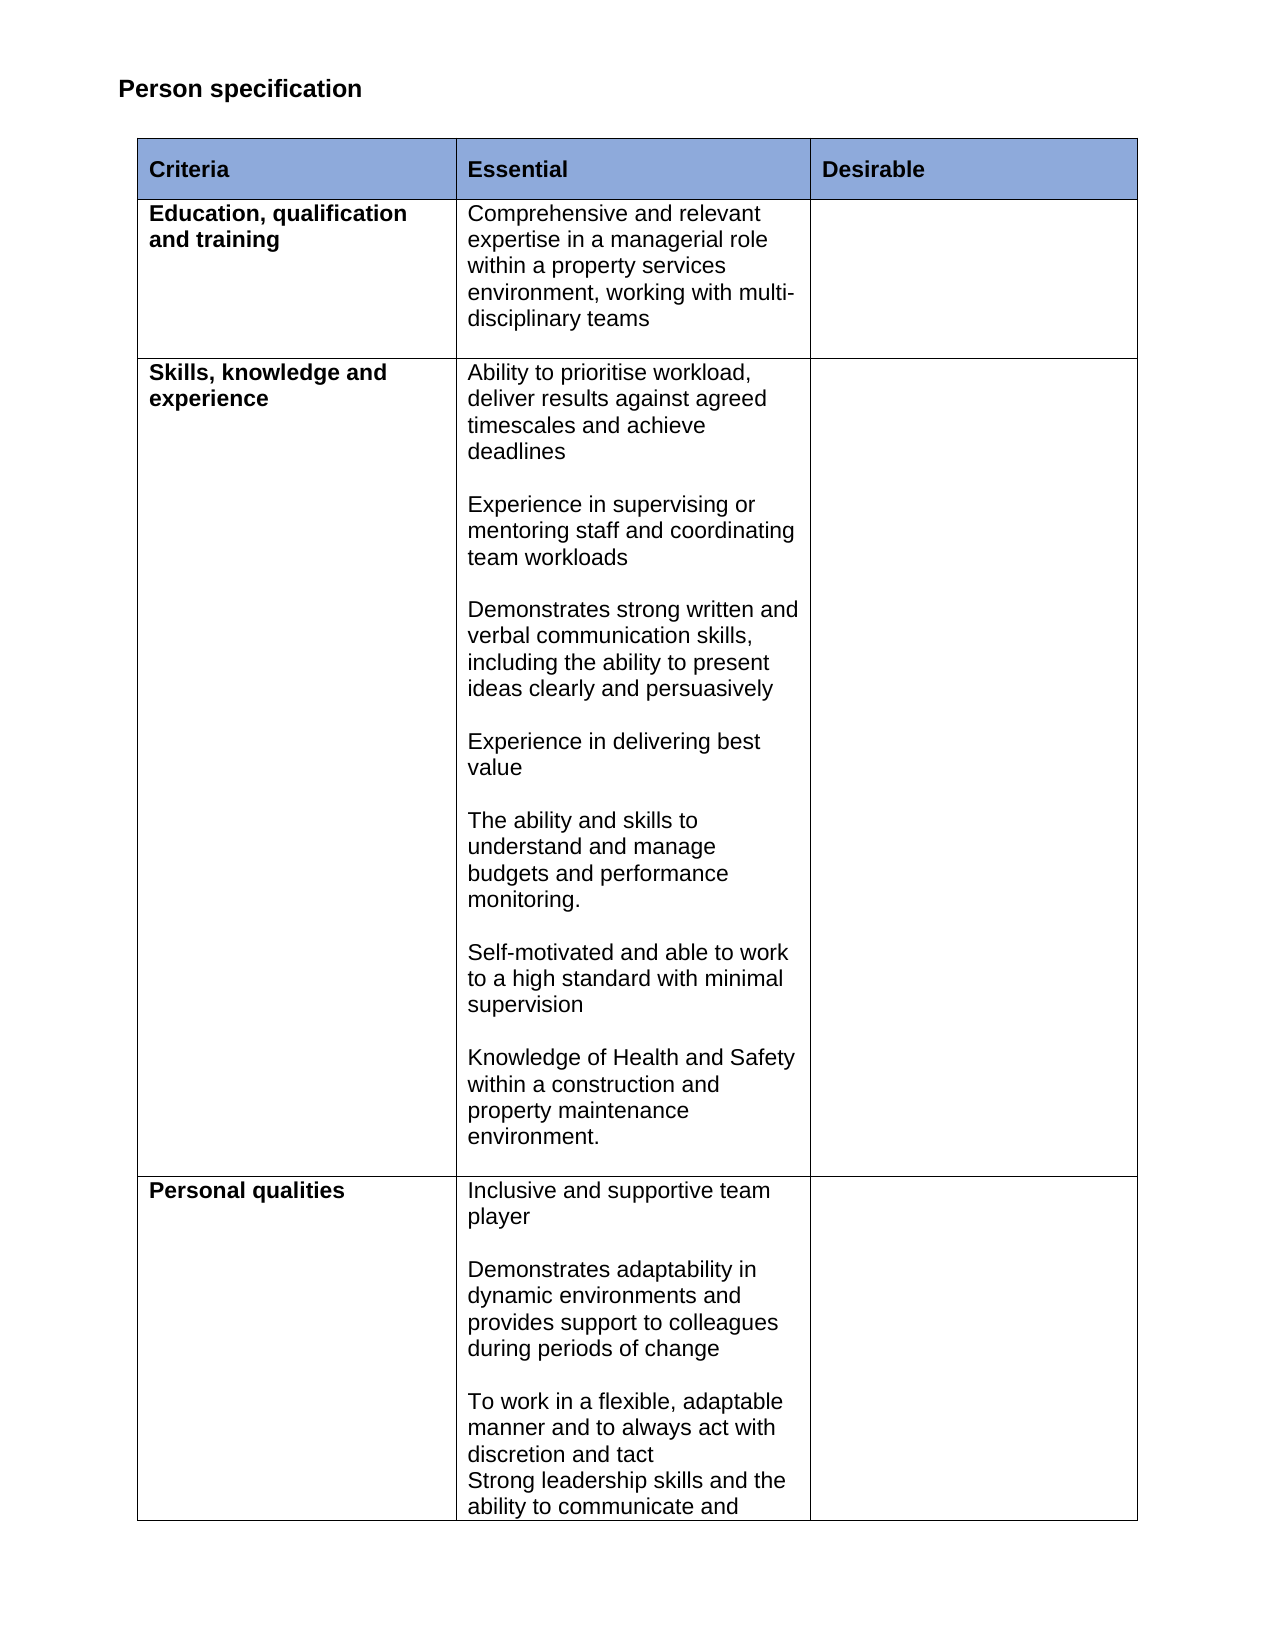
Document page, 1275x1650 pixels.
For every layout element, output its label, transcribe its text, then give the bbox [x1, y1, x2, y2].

table_cell [811, 1177, 1137, 1519]
table_cell [811, 200, 1137, 358]
table_cell Personal qualities [138, 1177, 456, 1519]
table_cell Comprehensive and relevant expertise in a managerial role within a property services environment, working with multi-disciplinary teams [457, 200, 810, 358]
table_header Desirable [811, 139, 1137, 199]
table_cell [811, 359, 1137, 1176]
table_cell Education, qualification and training [138, 200, 456, 358]
table_cell Inclusive and supportive team player Demonstrates adaptability in dynamic environments and provides support to colleagues during periods of change To work in a flexible, adaptable manner and to always act with discretion and tact Strong leadership skills and the ability to communicate and [457, 1177, 810, 1519]
table_cell Ability to prioritise workload, deliver results against agreed timescales and achieve deadlines Experience in supervising or mentoring staff and coordinating team workloads Demonstrates strong written and verbal communication skills, including the ability to present ideas clearly and persuasively Experience in delivering best value The ability and skills to understand and manage budgets and performance monitoring. Self-motivated and able to work to a high standard with minimal supervision Knowledge of Health and Safety within a construction and property maintenance environment. [457, 359, 810, 1176]
subtitle Person specification [118, 74, 1157, 103]
table_header Essential [457, 139, 810, 199]
table_header Criteria [138, 139, 456, 199]
table_cell Skills, knowledge and experience [138, 359, 456, 1176]
